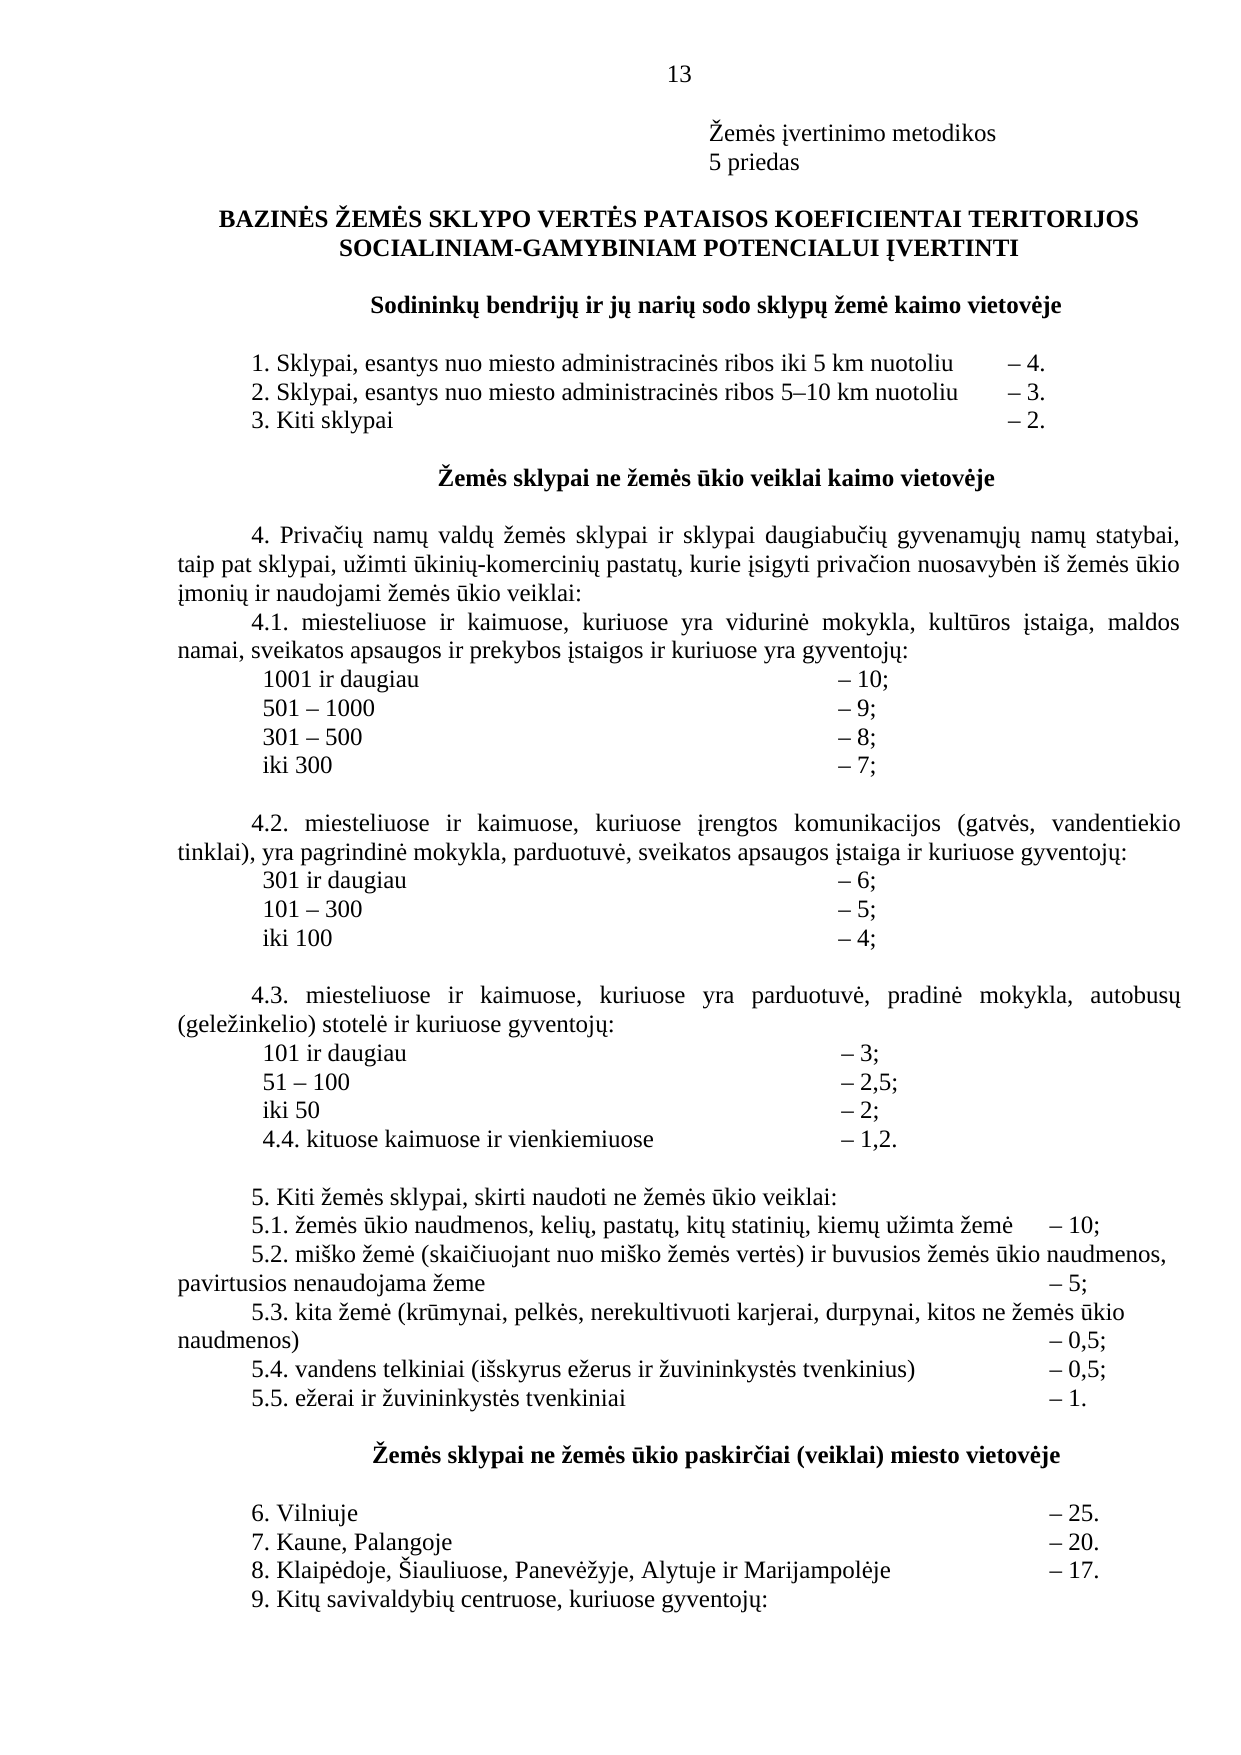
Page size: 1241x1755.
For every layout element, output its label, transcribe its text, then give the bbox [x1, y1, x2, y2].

table_cell – 1,2. [830, 1124, 1204, 1153]
text 4.2. miesteliuose ir kaimuose, kuriuose įrengtos komunikacijos (gatvės, vandentiekio tinklai), yra pagrindinė mokykla, parduotuvė, sveikatos apsaugos įstaiga ir kuriuose gyventojų: [177, 808, 1181, 866]
text 6. Vilniuje – 25. [177, 1498, 1181, 1527]
table_cell 101 – 300 [177, 894, 827, 923]
text 5 priedas [177, 147, 1181, 176]
text 9. Kitų savivaldybių centruose, kuriuose gyventojų: [177, 1584, 1181, 1613]
table_cell – 9; [827, 693, 1204, 722]
table_header 301 ir daugiau [177, 866, 827, 894]
table_cell – 2,5; [830, 1067, 1204, 1096]
text 5.4. vandens telkiniai (išskyrus ežerus ir žuvininkystės tvenkinius) – 0,5; [177, 1354, 1181, 1383]
text 7. Kaune, Palangoje – 20. [177, 1527, 1181, 1556]
text 1. Sklypai, esantys nuo miesto administracinės ribos iki 5 km nuotoliu – 4. [177, 348, 1181, 377]
text 3. Kiti sklypai – 2. [177, 406, 1181, 434]
table_cell 51 – 100 [177, 1067, 830, 1096]
table_cell – 4; [827, 923, 1204, 952]
text 5.2. miško žemė (skaičiuojant nuo miško žemės vertės) ir buvusios žemės ūkio naudmenos, pavirtusios nenaudojama žeme – 5; [177, 1239, 1181, 1297]
table_cell iki 100 [177, 923, 827, 952]
text 4.3. miesteliuose ir kaimuose, kuriuose yra parduotuvė, pradinė mokykla, autobusų (geležinkelio) stotelė ir kuriuose gyventojų: [177, 981, 1181, 1038]
table_cell 301 – 500 [177, 722, 827, 751]
table_cell – 5; [827, 894, 1204, 923]
text 5.5. ežerai ir žuvininkystės tvenkiniai – 1. [177, 1383, 1181, 1412]
table_header – 3; [830, 1038, 1204, 1067]
text 2. Sklypai, esantys nuo miesto administracinės ribos 5–10 km nuotoliu – 3. [177, 377, 1181, 406]
table_cell – 7; [827, 751, 1204, 779]
text Žemės sklypai ne žemės ūkio veiklai kaimo vietovėje [177, 463, 1181, 492]
table_header 101 ir daugiau [177, 1038, 830, 1067]
text Sodininkų bendrijų ir jų narių sodo sklypų žemė kaimo vietovėje [177, 291, 1181, 319]
table_cell – 2; [830, 1096, 1204, 1124]
text 8. Klaipėdoje, Šiauliuose, Panevėžyje, Alytuje ir Marijampolėje – 17. [177, 1556, 1181, 1584]
table_cell iki 50 [177, 1096, 830, 1124]
table_cell iki 300 [177, 751, 827, 779]
text 5.1. žemės ūkio naudmenos, kelių, pastatų, kitų statinių, kiemų užimta žemė – 10; [177, 1211, 1181, 1239]
text Žemės įvertinimo metodikos [709, 118, 1181, 147]
table_cell 4.4. kituose kaimuose ir vienkiemiuose [177, 1124, 830, 1153]
text 4. Privačių namų valdų žemės sklypai ir sklypai daugiabučių gyvenamųjų namų statybai, taip pat sklypai, užimti ūkinių-komercinių pastatų, kurie įsigyti privačion nuosavybėn iš žemės ūkio įmonių ir naudojami žemės ūkio veiklai: [177, 521, 1181, 607]
text Bazinės žemės sklypo vertės pataisos koeficientai teritorijos socialiniam-gamybiniam potencialui įvertinti [177, 204, 1181, 262]
table_header – 6; [827, 866, 1204, 894]
table_cell 501 – 1000 [177, 693, 827, 722]
text Žemės sklypai ne žemės ūkio paskirčiai (veiklai) miesto vietovėje [177, 1441, 1181, 1469]
text 5. Kiti žemės sklypai, skirti naudoti ne žemės ūkio veiklai: [177, 1182, 1181, 1211]
text 4.1. miesteliuose ir kaimuose, kuriuose yra vidurinė mokykla, kultūros įstaiga, maldos namai, sveikatos apsaugos ir prekybos įstaigos ir kuriuose yra gyventojų: [177, 607, 1181, 664]
text 5.3. kita žemė (krūmynai, pelkės, nerekultivuoti karjerai, durpynai, kitos ne žemės ūkio naudmenos) – 0,5; [177, 1297, 1181, 1354]
table_cell – 8; [827, 722, 1204, 751]
table_header 1001 ir daugiau [177, 664, 827, 693]
table_header – 10; [827, 664, 1204, 693]
